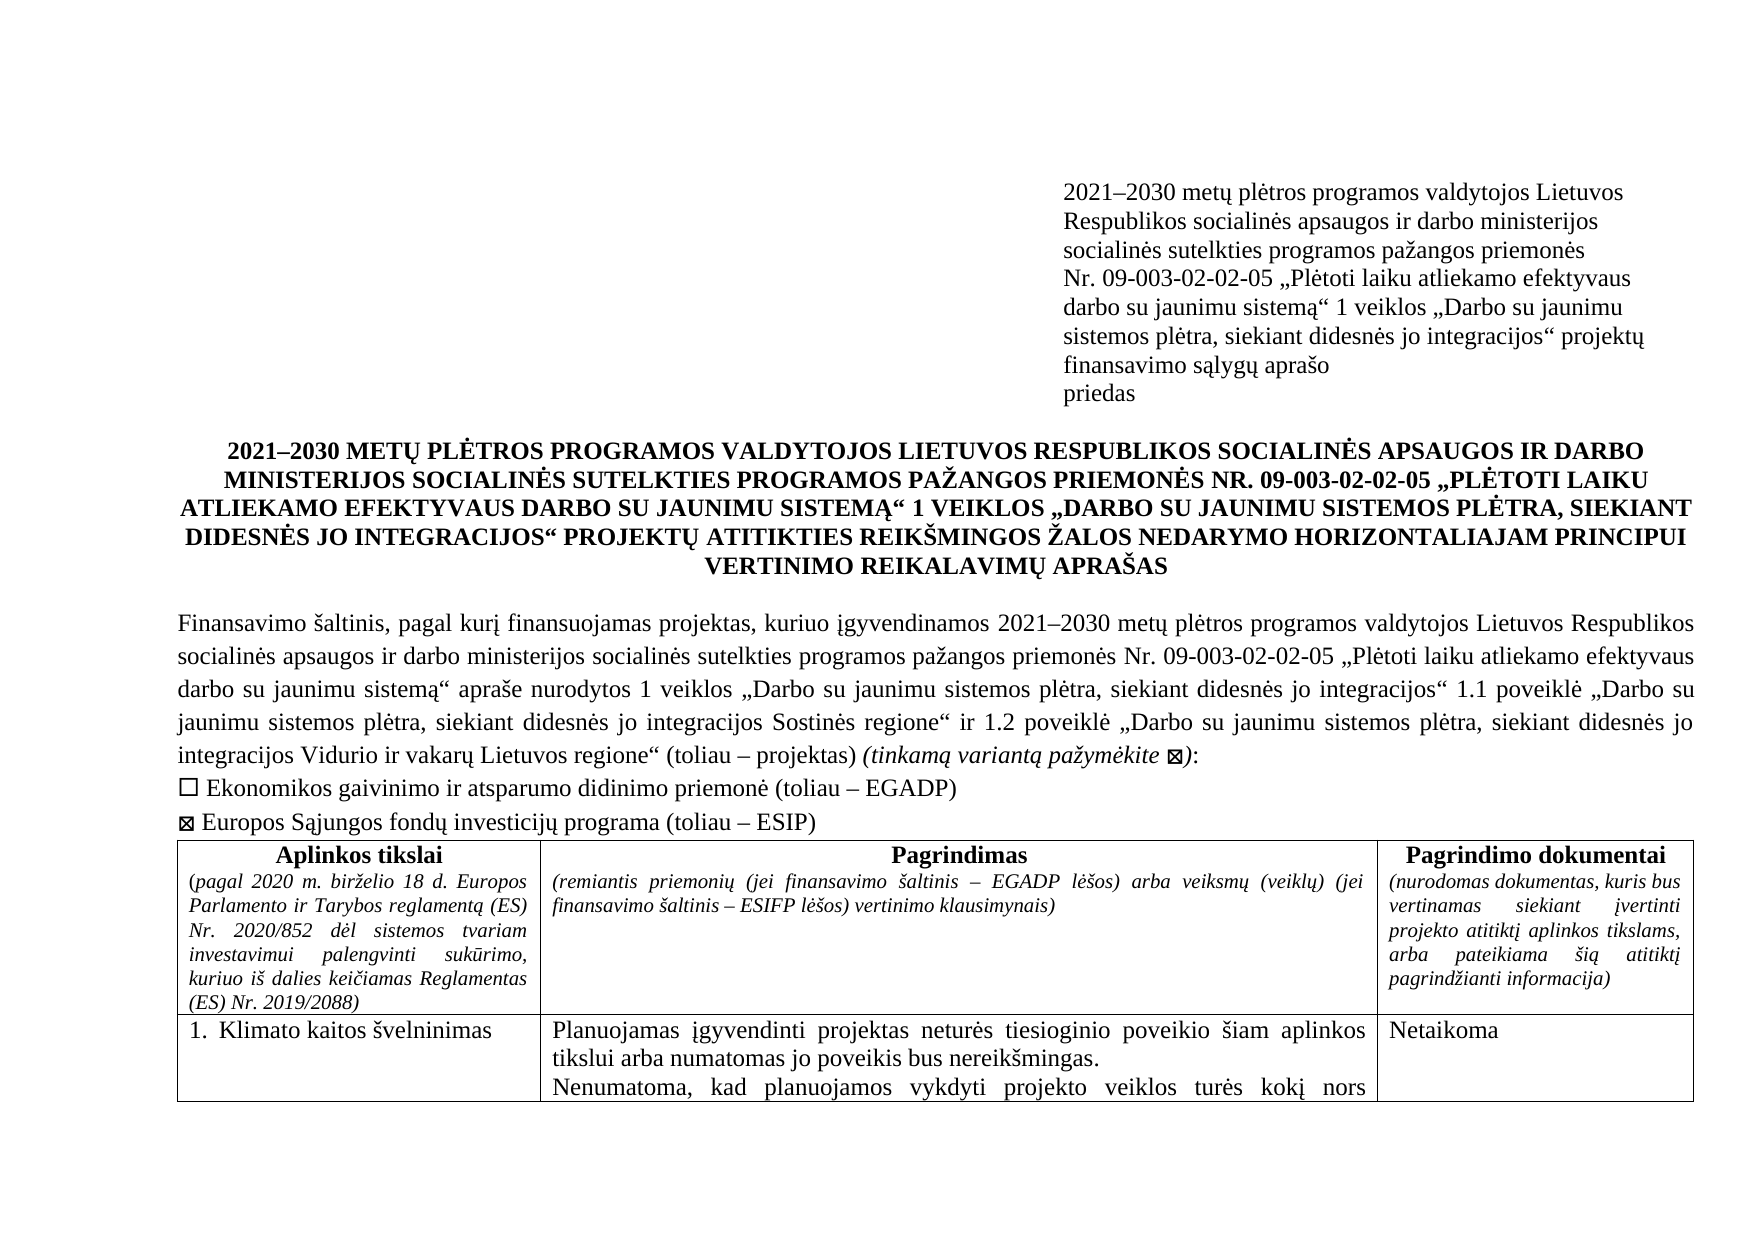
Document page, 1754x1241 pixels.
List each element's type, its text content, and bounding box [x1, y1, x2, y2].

text 2021–2030 metų plėtros programos valdytojos Lietuvos [177, 177, 1695, 206]
text Finansavimo šaltinis, pagal kurį finansuojamas projektas, kuriuo įgyvendinamos 2021–2030 metų plėtros programos valdytojos Lietuvos Respublikos socialinės apsaugos ir darbo ministerijos socialinės sutelkties programos pažangos priemonės Nr. 09-003-02-02-05 „Plėtoti laiku atliekamo efektyvaus darbo su jaunimu sistemą“ apraše nurodytos 1 veiklos „Darbo su jaunimu sistemos plėtra, siekiant didesnės jo integracijos“ 1.1 poveiklė „Darbo su jaunimu sistemos plėtra, siekiant didesnės jo integracijos Sostinės regione“ ir 1.2 poveiklė „Darbo su jaunimu sistemos plėtra, siekiant didesnės jo integracijos Vidurio ir vakarų Lietuvos regione“ (toliau – projektas) (tinkamą variantą pažymėkite ⊠): [177, 608, 1695, 769]
text finansavimo sąlygų aprašo [177, 350, 1695, 378]
table_header Aplinkos tikslai (pagal 2020 m. birželio 18 d. Europos Parlamento ir Tarybos reglamentą (ES) Nr. 2020/852 dėl sistemos tvariam investavimui palengvinti sukūrimo, kuriuo iš dalies keičiamas Reglamentas (ES) Nr. 2019/2088) [178, 841, 540, 1014]
text darbo su jaunimu sistemą“ 1 veiklos „Darbo su jaunimu [177, 292, 1695, 321]
table_cell 1. Klimato kaitos švelninimas [178, 1015, 540, 1101]
table_cell Netaikoma [1378, 1015, 1693, 1101]
text Respublikos socialinės apsaugos ir darbo ministerijos [177, 206, 1695, 235]
table_header Pagrindimas (remiantis priemonių (jei finansavimo šaltinis – EGADP lėšos) arba veiksmų (veiklų) (jei finansavimo šaltinis – ESIFP lėšos) vertinimo klausimynais) [541, 841, 1377, 1014]
table_cell Planuojamas įgyvendinti projektas neturės tiesioginio poveikio šiam aplinkos tikslui arba numatomas jo poveikis bus nereikšmingas. Nenumatoma, kad planuojamos vykdyti projekto veiklos turės kokį nors [541, 1015, 1377, 1101]
text £ Ekonomikos gaivinimo ir atsparumo didinimo priemonė (toliau – EGADP) [177, 773, 1695, 802]
text sistemos plėtra, siekiant didesnės jo integracijos“ projektų [177, 321, 1695, 350]
text priedas [177, 378, 1695, 407]
text socialinės sutelkties programos pažangos priemonės [177, 235, 1695, 263]
text Nr. 09-003-02-02-05 „Plėtoti laiku atliekamo efektyvaus [177, 263, 1695, 292]
table_header Pagrindimo dokumentai (nurodomas dokumentas, kuris bus vertinamas siekiant įvertinti projekto atitiktį aplinkos tikslams, arba pateikiama šią atitiktį pagrindžianti informacija) [1378, 841, 1693, 1014]
text ⊠ Europos Sąjungos fondų investicijų programa (toliau – ESIP) [177, 807, 1695, 835]
text 2021–2030 METŲ PLĖTROS PROGRAMOS VALDYTOJOS LIETUVOS RESPUBLIKOS SOCIALINĖS APSAUGOS IR DARBO MINISTERIJOS SOCIALINĖS SUTELKTIES PROGRAMOS PAŽANGOS PRIEMONĖS NR. 09-003-02-02-05 „PLĖTOTI LAIKU ATLIEKAMO EFEKTYVAUS DARBO SU JAUNIMU SISTEMĄ“ 1 VEIKLOS „DARBO SU JAUNIMU SISTEMOS PLĖTRA, SIEKIANT DIDESNĖS JO INTEGRACIJOS“ PROJEKTŲ ATITIKTIES REIKŠMINGOS ŽALOS NEDARYMO HORIZONTALIAJAM PRINCIPUI VERTINIMO REIKALAVIMŲ APRAŠAS [177, 436, 1695, 580]
